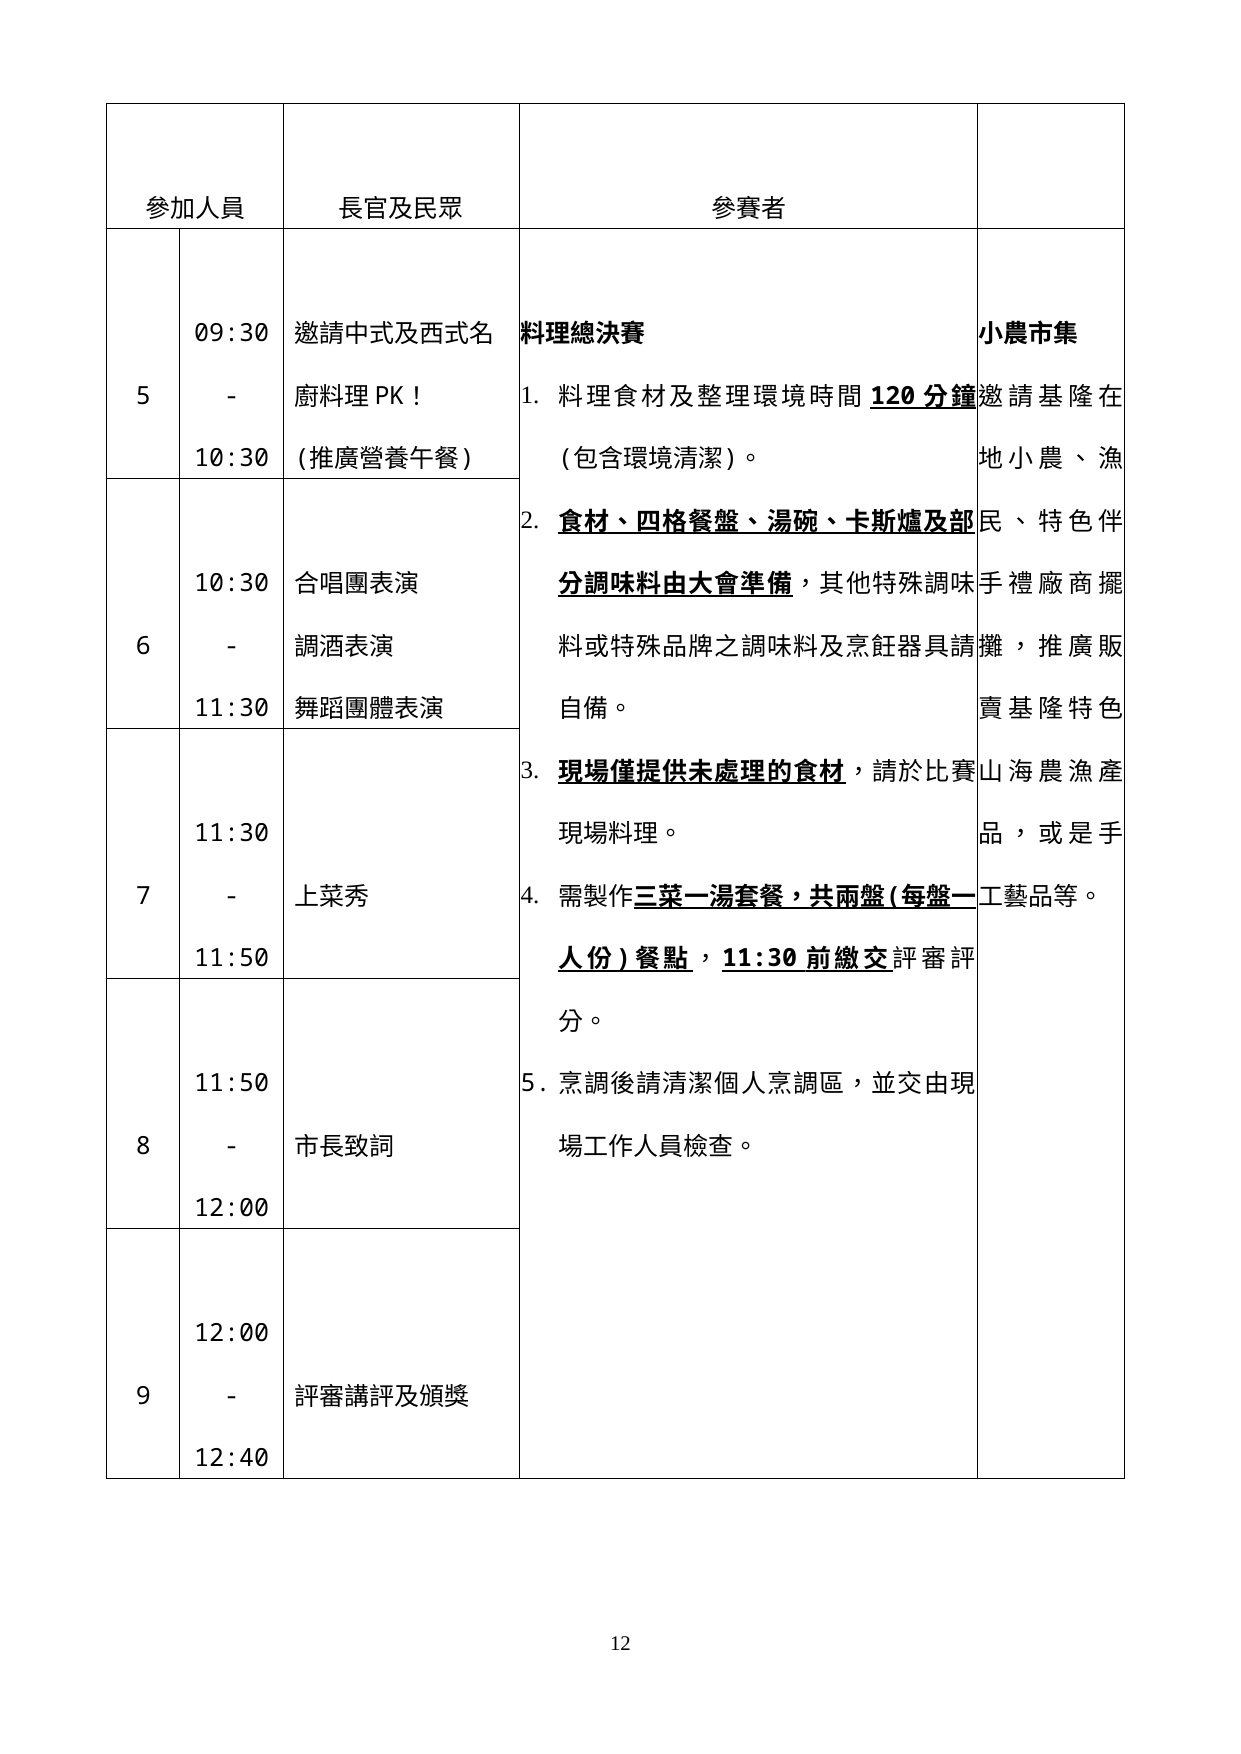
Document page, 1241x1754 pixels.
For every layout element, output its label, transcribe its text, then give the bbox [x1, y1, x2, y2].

table_cell 5 [107, 229, 179, 478]
table_cell 10:30-11:30 [180, 479, 283, 728]
table_cell 參加人員 [107, 104, 283, 228]
table_cell 參賽者 [520, 104, 977, 228]
table_cell 邀請中式及西式名廚料理PK！ (推廣營養午餐) [284, 229, 519, 478]
table_cell [978, 104, 1124, 228]
table_cell 7 [107, 729, 179, 978]
table_cell 12:00- 12:40 [180, 1229, 283, 1478]
table_cell 09:30- 10:30 [180, 229, 283, 478]
table_cell 11:30- 11:50 [180, 729, 283, 978]
table_cell 市長致詞 [284, 979, 519, 1228]
table_cell 11:50- 12:00 [180, 979, 283, 1228]
table_cell 料理總決賽 料理食材及整理環境時間120分鐘(包含環境清潔)。 食材、四格餐盤、湯碗、卡斯爐及部分調味料由大會準備，其他特殊調味料或特殊品牌之調味料及烹飪器具請自備。 現場僅提供未處理的食材，請於比賽現場料理。 需製作三菜一湯套餐，共兩盤(每盤一人份)餐點，11:30前繳交評審評分。 烹調後請清潔個人烹調區，並交由現場工作人員檢查。 [520, 229, 977, 1478]
table_cell 8 [107, 979, 179, 1228]
table_cell 上菜秀 [284, 729, 519, 978]
table_cell 合唱團表演 調酒表演 舞蹈團體表演 [284, 479, 519, 728]
table_cell 評審講評及頒獎 [284, 1229, 519, 1478]
table_cell 9 [107, 1229, 179, 1478]
table_cell 6 [107, 479, 179, 728]
table_cell 小農市集 邀請基隆在地小農、漁民、特色伴手禮廠商擺攤，推廣販賣基隆特色山海農漁產品，或是手工藝品等。 [978, 229, 1124, 1478]
table_cell 長官及民眾 [284, 104, 519, 228]
